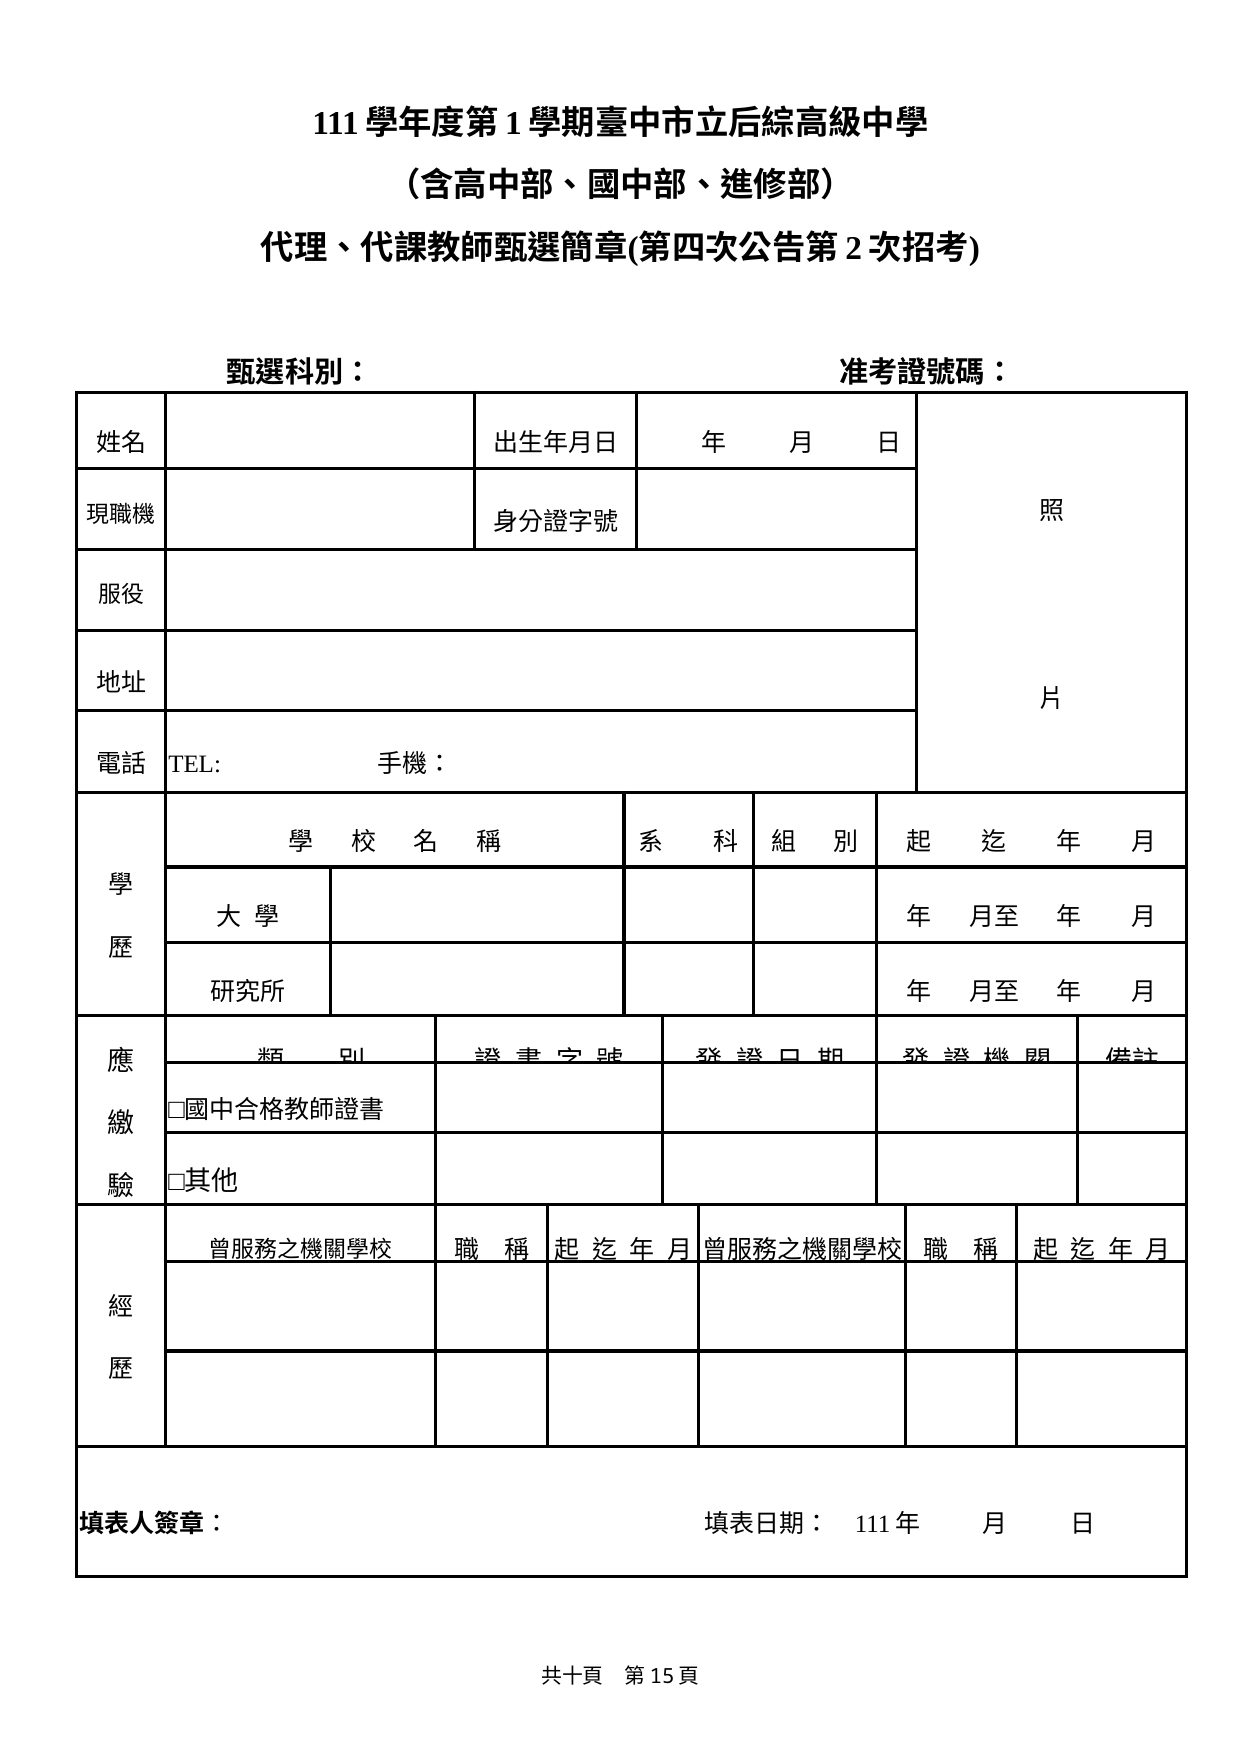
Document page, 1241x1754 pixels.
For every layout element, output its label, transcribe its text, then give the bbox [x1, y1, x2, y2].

table_cell 研究所 [167, 944, 329, 1014]
table_cell [755, 869, 875, 941]
table_cell 發 證 機 關 [878, 1017, 1076, 1061]
table_cell [638, 470, 915, 548]
table_cell 學 校 名 稱 [167, 794, 622, 865]
text 111學年度第1學期臺中市立后綜高級中學 [118, 78, 1122, 141]
table_cell 經 歷 [78, 1206, 164, 1445]
table_cell [1018, 1263, 1185, 1349]
table_cell 填表人簽章： 填表日期： 111年 月 日 [78, 1448, 1185, 1575]
table_cell [437, 1353, 546, 1445]
table_cell [755, 944, 875, 1014]
table_cell [700, 1353, 904, 1445]
table_cell □國中合格教師證書 [167, 1064, 434, 1131]
table_cell [332, 869, 622, 941]
table_cell [332, 944, 622, 1014]
table_cell [167, 1353, 434, 1445]
table_cell [77, 1578, 146, 1640]
table_header [167, 394, 473, 467]
table_cell [167, 470, 473, 548]
table_cell 起 迄 年 月 [549, 1206, 697, 1260]
table_cell 備註 [1079, 1017, 1185, 1061]
table_header 出生年月日 [476, 394, 635, 467]
table_cell 應 繳 驗 證 件 [78, 1017, 164, 1203]
table_cell 系 科 [626, 794, 752, 865]
table_cell [878, 1134, 1076, 1203]
table_cell 學 歷 [78, 794, 164, 1014]
table_cell [664, 1134, 875, 1203]
table_cell [1079, 1134, 1185, 1203]
table_cell [1018, 1353, 1185, 1445]
text 甄選科別： 准考證號碼： [118, 328, 1122, 391]
table_cell 身分證字號 [476, 470, 635, 548]
table_cell [437, 1263, 546, 1349]
table_cell [167, 1263, 434, 1349]
table_cell 服役 情形 [78, 551, 164, 629]
table_cell 類 別 [167, 1017, 434, 1061]
table_cell [437, 1134, 624, 1203]
table_cell [626, 869, 752, 941]
table_cell □免役 □役畢 □服役中 [167, 551, 915, 629]
table_cell 起 迄 年 月 [878, 794, 1185, 865]
table_cell 組 別 [755, 794, 875, 865]
table_cell [664, 1064, 875, 1131]
table_cell [1079, 1064, 1185, 1131]
table_cell [878, 1064, 1076, 1131]
table_header 姓名 [78, 394, 164, 467]
table_cell 電話 [78, 712, 164, 791]
table_cell 年 月至 年 月 [878, 869, 1185, 941]
table_cell [907, 1353, 1015, 1445]
table_cell [1077, 1578, 1187, 1640]
table_cell 曾服務之機關學校 [167, 1206, 434, 1260]
table_cell [624, 1134, 661, 1203]
table_header 年 月 日 [638, 394, 915, 467]
table_cell [1073, 1578, 1077, 1640]
table_cell [167, 632, 915, 708]
table_cell 證 書 字 號 [437, 1017, 661, 1061]
table_cell [700, 1263, 904, 1349]
text 代理、代課教師甄選簡章(第四次公告第2次招考) [118, 203, 1122, 266]
table_cell [437, 1064, 624, 1131]
table_cell 地址 [78, 632, 164, 708]
table_cell 年 月至 年 月 [878, 944, 1185, 1014]
table_cell 大 學 [167, 869, 329, 941]
table_cell □其他 [167, 1134, 434, 1203]
table_cell [624, 1064, 661, 1131]
table_cell 曾服務之機關學校 [700, 1206, 904, 1260]
table_cell 起 迄 年 月 [1018, 1206, 1185, 1260]
table_cell [549, 1353, 697, 1445]
table_cell [626, 944, 752, 1014]
table_cell 職 稱 [907, 1206, 1015, 1260]
table_header 照 片 [918, 394, 1185, 791]
table_cell [907, 1263, 1015, 1349]
table_cell 發 證 日 期 [664, 1017, 875, 1061]
table_cell [146, 1578, 1073, 1640]
table_cell [549, 1263, 697, 1349]
table_cell 現職機關學校 [78, 470, 164, 548]
text （含高中部、國中部、進修部） [118, 141, 1122, 203]
table_cell TEL: 手機： [167, 712, 915, 791]
table_cell 職 稱 [437, 1206, 546, 1260]
